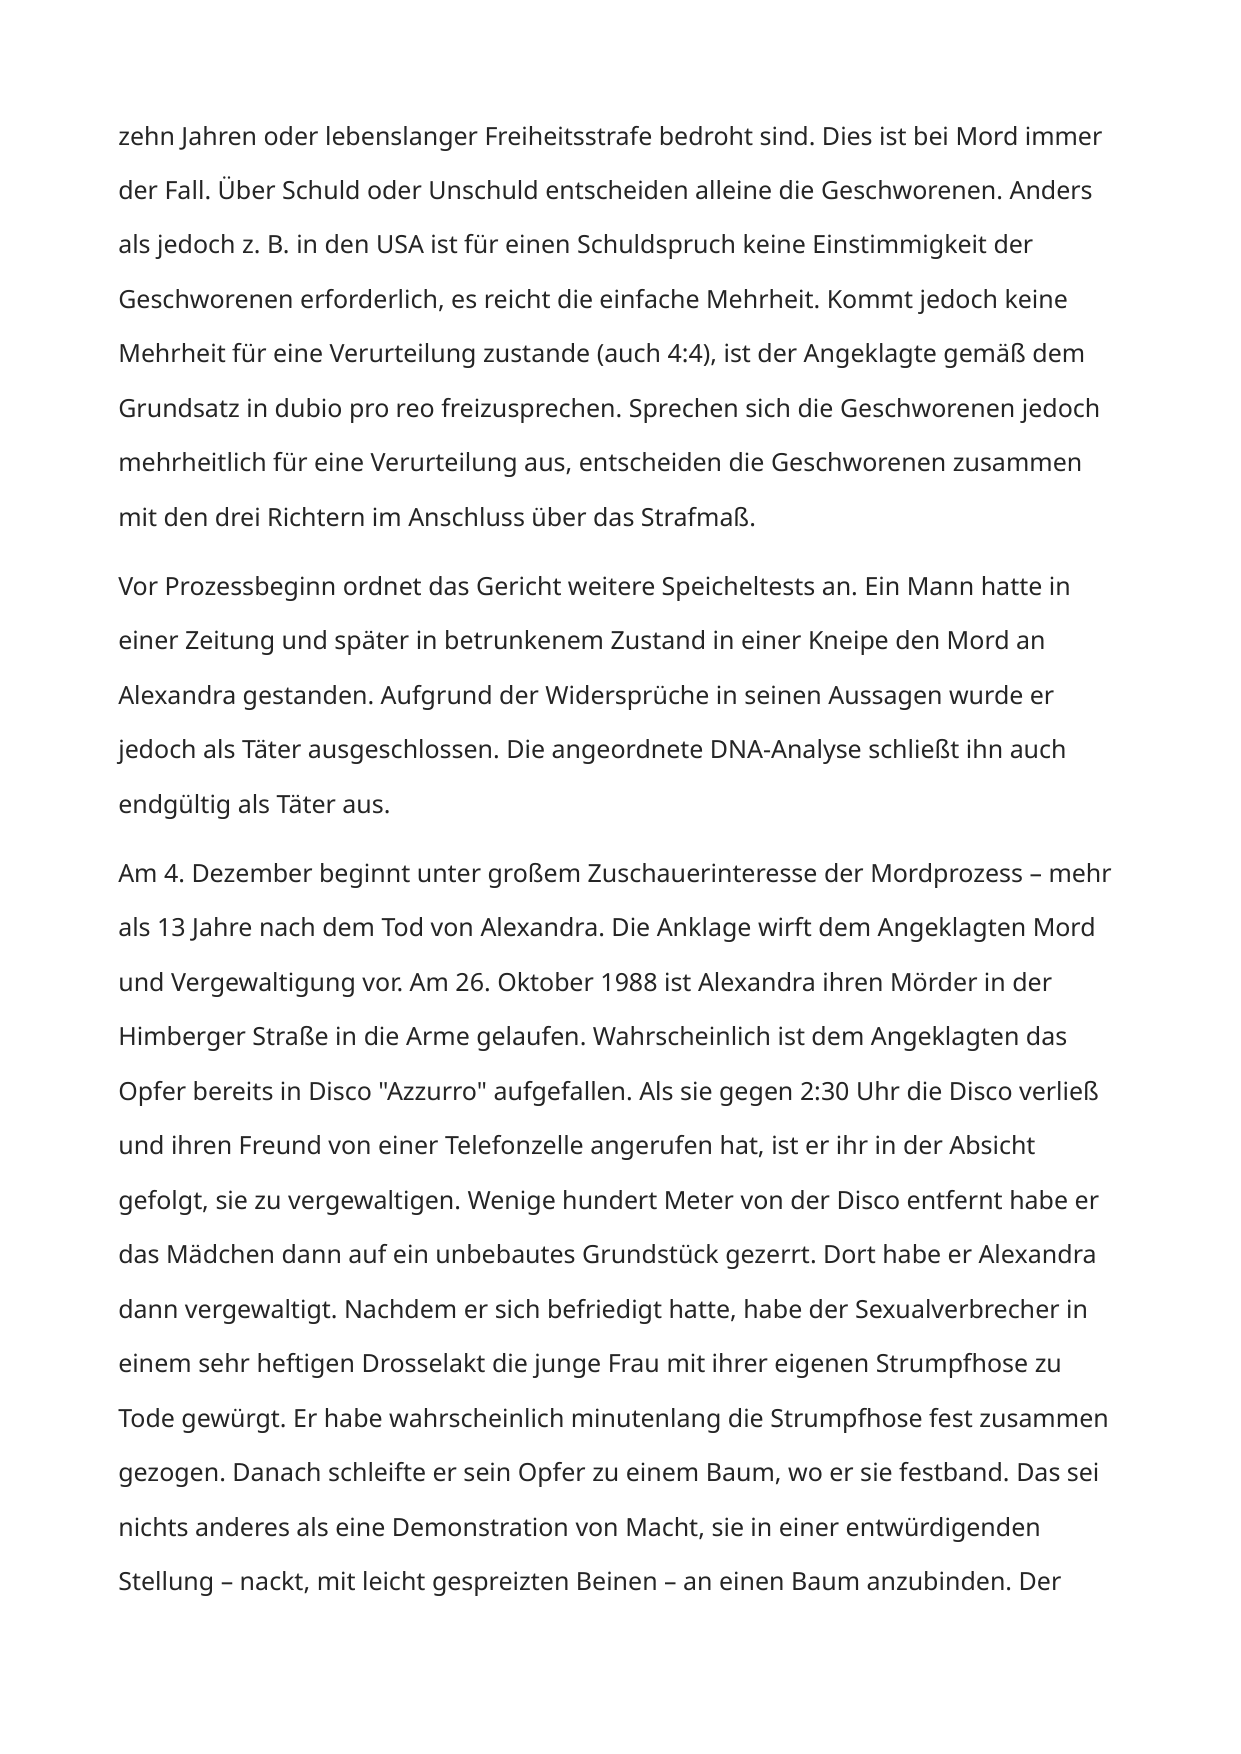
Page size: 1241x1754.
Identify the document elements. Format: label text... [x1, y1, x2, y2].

text zehn Jahren oder lebenslanger Freiheitsstrafe bedroht sind. Dies ist bei Mord immer der Fall. Über Schuld oder Unschuld entscheiden alleine die Geschworenen. Anders als jedoch z. B. in den USA ist für einen Schuldspruch keine Einstimmigkeit der Geschworenen erforderlich, es reicht die einfache Mehrheit. Kommt jedoch keine Mehrheit für eine Verurteilung zustande (auch 4:4), ist der Angeklagte gemäß dem Grundsatz in dubio pro reo freizusprechen. Sprechen sich die Geschworenen jedoch mehrheitlich für eine Verurteilung aus, entscheiden die Geschworenen zusammen mit den drei Richtern im Anschluss über das Strafmaß. [118, 118, 1122, 533]
text Am 4. Dezember beginnt unter großem Zuschauerinteresse der Mordprozess – mehr als 13 Jahre nach dem Tod von Alexandra. Die Anklage wirft dem Angeklagten Mord und Vergewaltigung vor. Am 26. Oktober 1988 ist Alexandra ihren Mörder in der Himberger Straße in die Arme gelaufen. Wahrscheinlich ist dem Angeklagten das Opfer bereits in Disco "Azzurro" aufgefallen. Als sie gegen 2:30 Uhr die Disco verließ und ihren Freund von einer Telefonzelle angerufen hat, ist er ihr in der Absicht gefolgt, sie zu vergewaltigen. Wenige hundert Meter von der Disco entfernt habe er das Mädchen dann auf ein unbebautes Grundstück gezerrt. Dort habe er Alexandra dann vergewaltigt. Nachdem er sich befriedigt hatte, habe der Sexualverbrecher in einem sehr heftigen Drosselakt die junge Frau mit ihrer eigenen Strumpfhose zu Tode gewürgt. Er habe wahrscheinlich minutenlang die Strumpfhose fest zusammen gezogen. Danach schleifte er sein Opfer zu einem Baum, wo er sie festband. Das sei nichts anderes als eine Demonstration von Macht, sie in einer entwürdigenden Stellung – nackt, mit leicht gespreizten Beinen – an einen Baum anzubinden. Der [118, 856, 1122, 1598]
text Vor Prozessbeginn ordnet das Gericht weitere Speicheltests an. Ein Mann hatte in einer Zeitung und später in betrunkenem Zustand in einer Kneipe den Mord an Alexandra gestanden. Aufgrund der Widersprüche in seinen Aussagen wurde er jedoch als Täter ausgeschlossen. Die angeordnete DNA-Analyse schließt ihn auch endgültig als Täter aus. [118, 568, 1122, 821]
